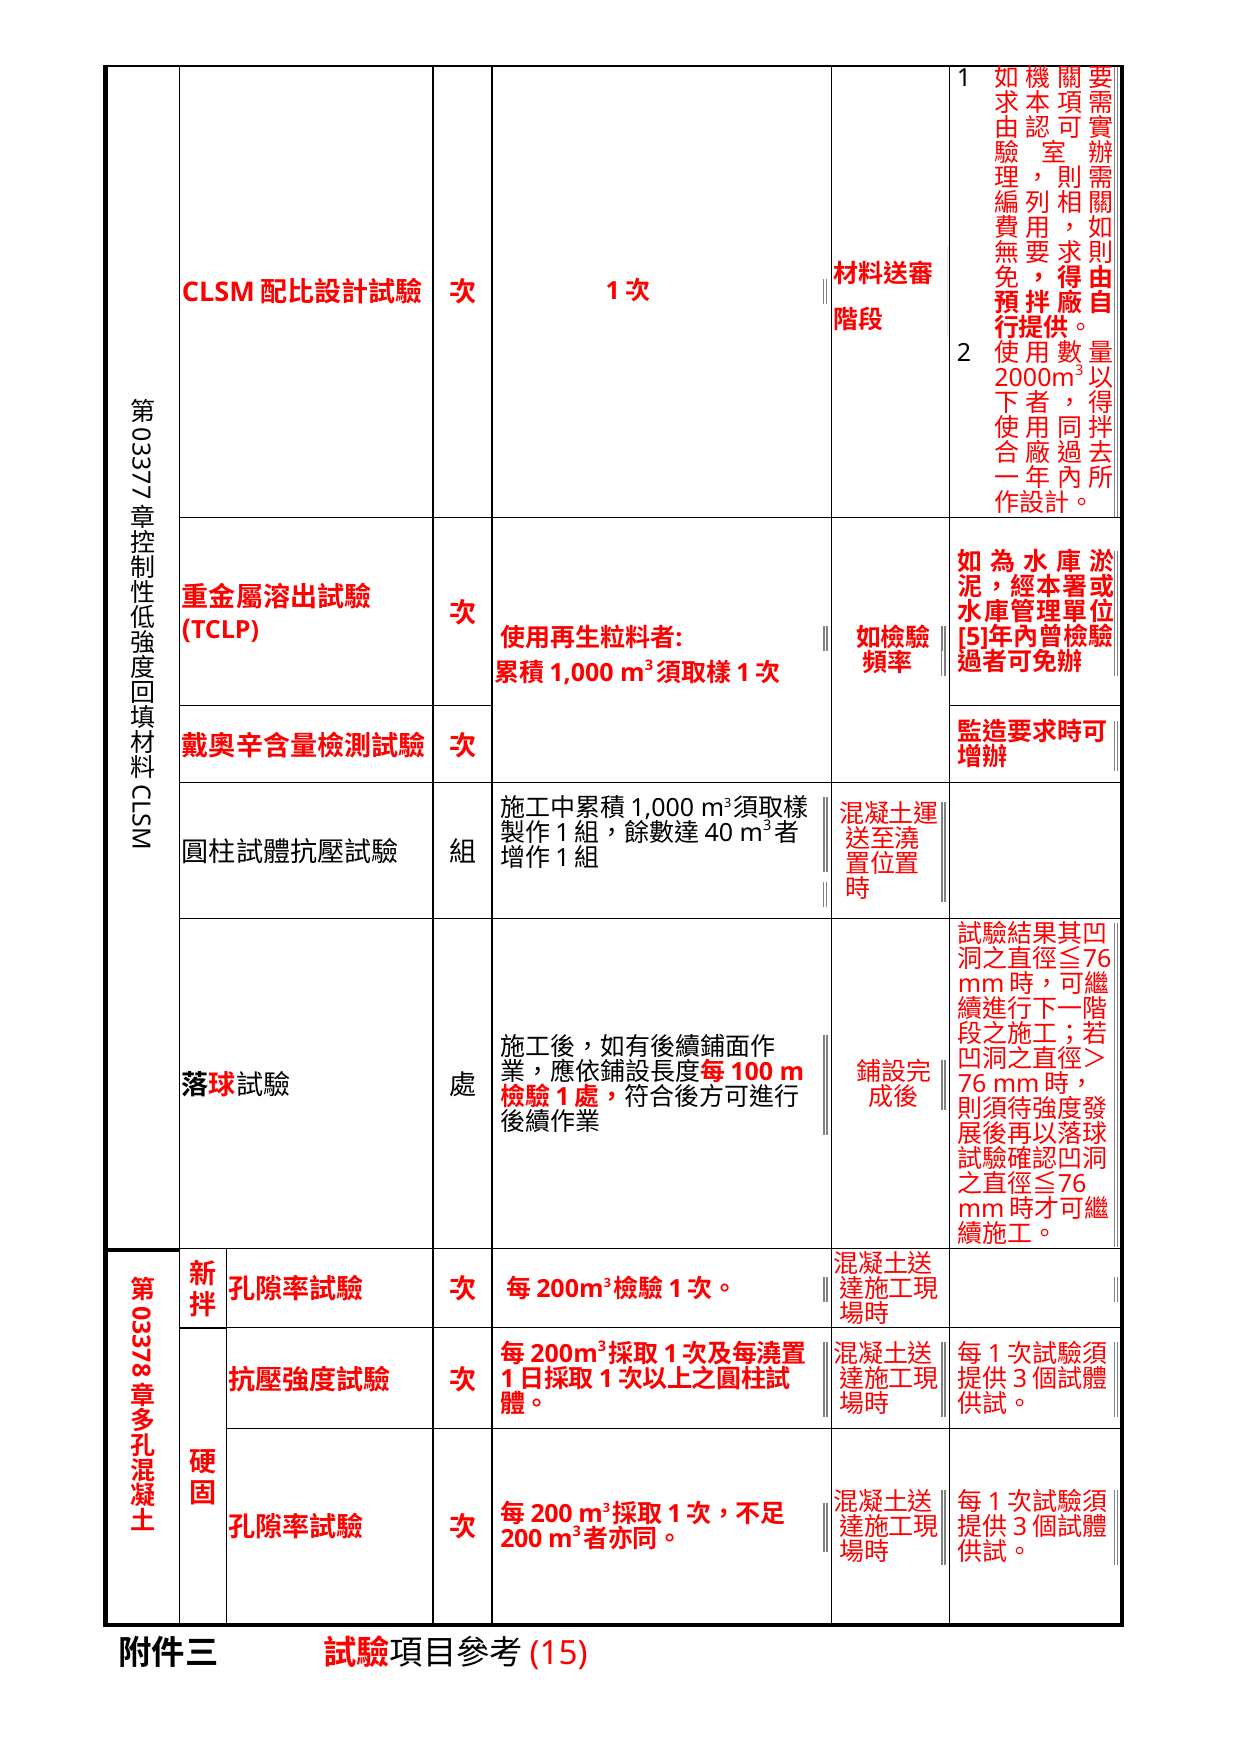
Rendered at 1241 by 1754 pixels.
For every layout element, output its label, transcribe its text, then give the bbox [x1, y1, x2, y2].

table_cell 次 [434, 706, 491, 782]
table_cell 使用再生粒料者: 累積1,000 m3須取樣1次 [493, 518, 831, 782]
table_cell 硬固 [180, 1329, 226, 1623]
text 附件三 試驗項目參考 (15) [118, 1627, 1122, 1673]
table_cell 圓柱試體抗壓試驗 [180, 783, 432, 918]
table_cell 處 [434, 919, 491, 1247]
table_cell 鋪設完成後 [832, 919, 949, 1247]
table_cell 次 [434, 67, 491, 517]
table_cell 落球試驗 [180, 919, 432, 1247]
table_cell [950, 783, 1120, 918]
table_cell 每200m3採取1次及每澆置1日採取1次以上之圓柱試體。 [493, 1328, 831, 1428]
table_cell 次 [434, 1249, 491, 1327]
table_cell 施工後，如有後續鋪面作業，應依鋪設長度每100 m檢驗1處，符合後方可進行後續作業 [493, 919, 831, 1247]
table_cell [950, 1249, 1120, 1327]
table_cell 組 [434, 783, 491, 918]
table_cell 新拌 [180, 1249, 226, 1327]
table_cell 混凝土送達施工現場時 [832, 1249, 949, 1327]
table_cell 每200m3檢驗1次。 [493, 1249, 831, 1327]
table_cell 孔隙率試驗 [227, 1429, 432, 1623]
table_cell 抗壓強度試驗 [227, 1328, 432, 1428]
table_cell CLSM配比設計試驗 [180, 67, 432, 517]
table_cell 混凝土運送至澆置位置時 [832, 783, 949, 918]
table_cell 如檢驗 頻率 [832, 518, 949, 782]
table_cell 施工中累積1,000 m3須取樣製作1組，餘數達40 m3者增作1組 [493, 783, 831, 918]
table_cell 1次 [493, 67, 831, 517]
table_cell 材料送審階段 [832, 67, 949, 517]
table_cell 混凝土送達施工現場時 [832, 1429, 949, 1623]
table_cell 第03377章控制性低強度回填材料CLSM [108, 67, 179, 1247]
table_cell 每1次試驗須提供3個試體供試。 [950, 1328, 1120, 1428]
table_cell 混凝土送達施工現場時 [832, 1328, 949, 1428]
table_cell 每1次試驗須提供3個試體供試。 [950, 1429, 1120, 1623]
table_cell 次 [434, 1429, 491, 1623]
table_cell 第03378章多孔混凝土 [108, 1252, 179, 1623]
table_cell 每 200 m3採取1次，不足200 m3者亦同。 [493, 1429, 831, 1623]
table_cell 戴奧辛含量檢測試驗 [180, 706, 432, 782]
table_cell 重金屬溶出試驗(TCLP) [180, 518, 432, 705]
table_cell 孔隙率試驗 [227, 1249, 432, 1327]
table_cell 試驗結果其凹洞之直徑≦76 mm時，可繼續進行下一階段之施工；若凹洞之直徑＞76 mm時，則須待強度發展後再以落球試驗確認凹洞之直徑≦76 mm時才可繼續施工。 [950, 919, 1120, 1247]
table_cell 監造要求時可增辦 [950, 706, 1120, 782]
table_cell 次 [434, 1328, 491, 1428]
table_cell 次 [434, 518, 491, 705]
table_cell 如為水庫淤泥，經本署或水庫管理單位[5]年內曾檢驗過者可免辦 [950, 518, 1120, 705]
table_cell 如機關要求本項需由認可實驗室辦理，則需編列相關費用，如無要求則免，得由預拌廠自行提供。 使用數量2000m3以下者，得使用同拌合廠過去一年內所作設計。 [950, 67, 1114, 517]
